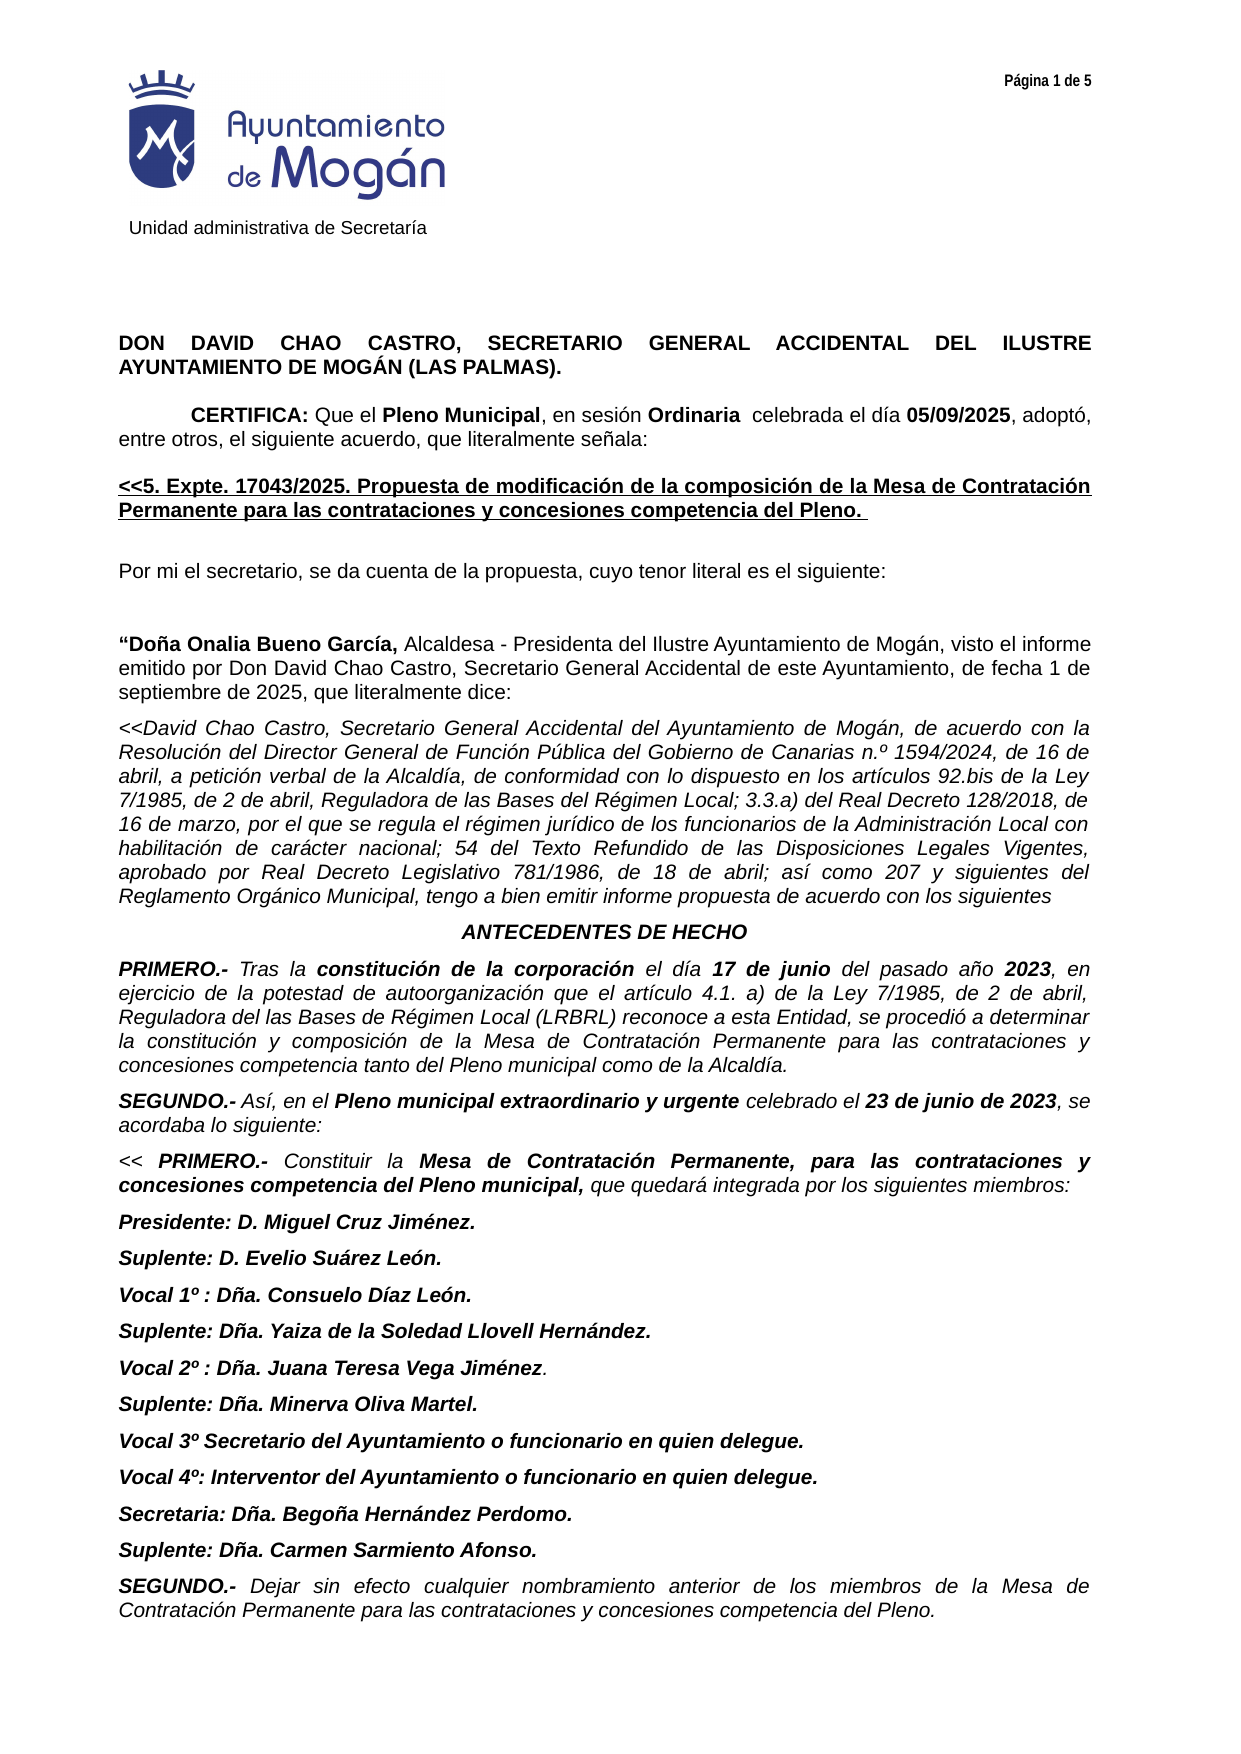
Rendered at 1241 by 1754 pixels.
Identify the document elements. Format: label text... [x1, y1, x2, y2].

text PRIMERO.- Tras la constitución de la corporación el día 17 de junio del pasado año 2023, en ejercicio de la potestad de autoorganización que el artículo 4.1. a) de la Ley 7/1985, de 2 de abril, Reguladora del las Bases de Régimen Local (LRBRL) reconoce a esta Entidad, se procedió a determinar la constitución y composición de la Mesa de Contratación Permanente para las contrataciones y concesiones competencia tanto del Pleno municipal como de la Alcaldía. [118, 957, 1092, 1076]
text SEGUNDO.- Así, en el Pleno municipal extraordinario y urgente celebrado el 23 de junio de 2023, se acordaba lo siguiente: [118, 1089, 1092, 1137]
text CERTIFICA: Que el Pleno Municipal, en sesión Ordinaria celebrada el día 05/09/2025, adoptó, entre otros, el siguiente acuerdo, que literalmente señala: [118, 402, 1092, 450]
text Suplente: D. Evelio Suárez León. [118, 1246, 1092, 1270]
text << PRIMERO.- Constituir la Mesa de Contratación Permanente, para las contrataciones y concesiones competencia del Pleno municipal, que quedará integrada por los siguientes miembros: [118, 1149, 1092, 1197]
text ANTECEDENTES DE HECHO [118, 920, 1092, 944]
text “Doña Onalia Bueno García, Alcaldesa - Presidenta del Ilustre Ayuntamiento de Mogán, visto el informe emitido por Don David Chao Castro, Secretario General Accidental de este Ayuntamiento, de fecha 1 de septiembre de 2025, que literalmente dice: [118, 632, 1092, 703]
text Suplente: Dña. Minerva Oliva Martel. [118, 1392, 1092, 1416]
text Suplente: Dña. Yaiza de la Soledad Llovell Hernández. [118, 1319, 1092, 1343]
text Permanente para las contrataciones y concesiones competencia del Pleno. [118, 496, 1092, 522]
text Suplente: Dña. Carmen Sarmiento Afonso. [118, 1538, 1092, 1562]
text DON DAVID CHAO CASTRO, SECRETARIO GENERAL ACCIDENTAL DEL ILUSTRE AYUNTAMIENTO DE MOGÁN (LAS PALMAS). [118, 331, 1092, 378]
text <<David Chao Castro, Secretario General Accidental del Ayuntamiento de Mogán, de acuerdo con la Resolución del Director General de Función Pública del Gobierno de Canarias n.º 1594/2024, de 16 de abril, a petición verbal de la Alcaldía, de conformidad con lo dispuesto en los artículos 92.bis de la Ley 7/1985, de 2 de abril, Reguladora de las Bases del Régimen Local; 3.3.a) del Real Decreto 128/2018, de 16 de marzo, por el que se regula el régimen jurídico de los funcionarios de la Administración Local con habilitación de carácter nacional; 54 del Texto Refundido de las Disposiciones Legales Vigentes, aprobado por Real Decreto Legislativo 781/1986, de 18 de abril; así como 207 y siguientes del Reglamento Orgánico Municipal, tengo a bien emitir informe propuesta de acuerdo con los siguientes [118, 716, 1092, 908]
text Por mi el secretario, se da cuenta de la propuesta, cuyo tenor literal es el siguiente: [118, 559, 1092, 583]
text <<5. Expte. 17043/2025. Propuesta de modificación de la composición de la Mesa de Contratación [118, 474, 1092, 495]
text Vocal 1º : Dña. Consuelo Díaz León. [118, 1283, 1092, 1307]
picture [128, 70, 445, 206]
text Vocal 4º: Interventor del Ayuntamiento o funcionario en quien delegue. [118, 1465, 1092, 1489]
text Presidente: D. Miguel Cruz Jiménez. [118, 1210, 1092, 1234]
text SEGUNDO.- Dejar sin efecto cualquier nombramiento anterior de los miembros de la Mesa de Contratación Permanente para las contrataciones y concesiones competencia del Pleno. [118, 1574, 1092, 1622]
text Vocal 2º : Dña. Juana Teresa Vega Jiménez. [118, 1356, 1092, 1379]
text Vocal 3º Secretario del Ayuntamiento o funcionario en quien delegue. [118, 1428, 1092, 1452]
text Secretaria: Dña. Begoña Hernández Perdomo. [118, 1501, 1092, 1525]
